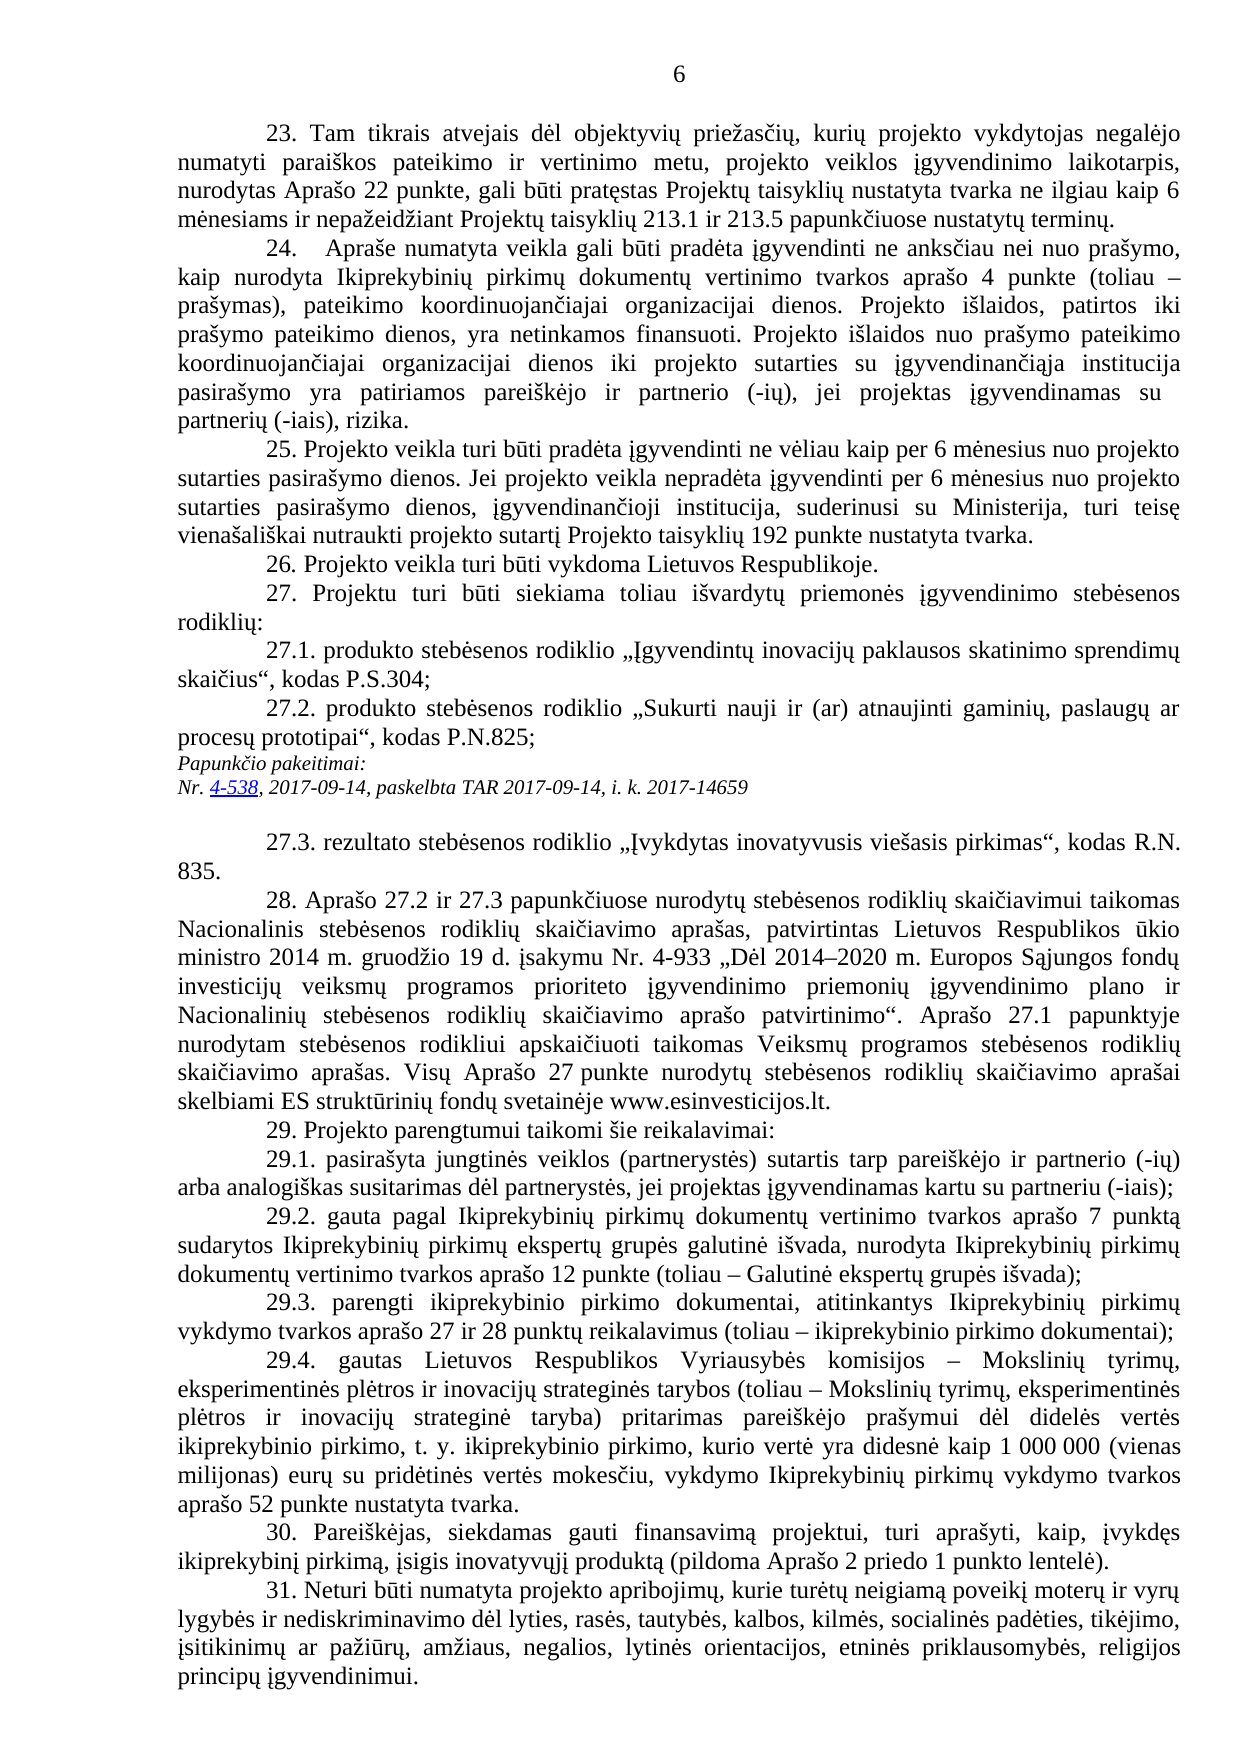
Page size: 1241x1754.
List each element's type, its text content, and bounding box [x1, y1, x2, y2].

text 29.2. gauta pagal Ikiprekybinių pirkimų dokumentų vertinimo tvarkos aprašo 7 punktą sudarytos Ikiprekybinių pirkimų ekspertų grupės galutinė išvada, nurodyta Ikiprekybinių pirkimų dokumentų vertinimo tvarkos aprašo 12 punkte (toliau – Galutinė ekspertų grupės išvada); [177, 1201, 1181, 1287]
text 29.3. parengti ikiprekybinio pirkimo dokumentai, atitinkantys Ikiprekybinių pirkimų vykdymo tvarkos aprašo 27 ir 28 punktų reikalavimus (toliau – ikiprekybinio pirkimo dokumentai); [177, 1287, 1181, 1345]
text 26. Projekto veikla turi būti vykdoma Lietuvos Respublikoje. [177, 549, 1181, 578]
text 27. Projektu turi būti siekiama toliau išvardytų priemonės įgyvendinimo stebėsenos rodiklių: [177, 578, 1181, 636]
text 25. Projekto veikla turi būti pradėta įgyvendinti ne vėliau kaip per 6 mėnesius nuo projekto sutarties pasirašymo dienos. Jei projekto veikla nepradėta įgyvendinti per 6 mėnesius nuo projekto sutarties pasirašymo dienos, įgyvendinančioji institucija, suderinusi su Ministerija, turi teisę vienašališkai nutraukti projekto sutartį Projekto taisyklių 192 punkte nustatyta tvarka. [177, 434, 1181, 549]
text 23. Tam tikrais atvejais dėl objektyvių priežasčių, kurių projekto vykdytojas negalėjo numatyti paraiškos pateikimo ir vertinimo metu, projekto veiklos įgyvendinimo laikotarpis, nurodytas Aprašo 22 punkte, gali būti pratęstas Projektų taisyklių nustatyta tvarka ne ilgiau kaip 6 mėnesiams ir nepažeidžiant Projektų taisyklių 213.1 ir 213.5 papunkčiuose nustatytų terminų. [177, 118, 1181, 233]
text 30. Pareiškėjas, siekdamas gauti finansavimą projektui, turi aprašyti, kaip, įvykdęs ikiprekybinį pirkimą, įsigis inovatyvųjį produktą (pildoma Aprašo 2 priedo 1 punkto lentelė). [177, 1517, 1181, 1575]
text 27.1. produkto stebėsenos rodiklio „Įgyvendintų inovacijų paklausos skatinimo sprendimų skaičius“, kodas P.S.304; [177, 636, 1181, 693]
text 29.4. gautas Lietuvos Respublikos Vyriausybės komisijos – Mokslinių tyrimų, eksperimentinės plėtros ir inovacijų strateginės tarybos (toliau – Mokslinių tyrimų, eksperimentinės plėtros ir inovacijų strateginė taryba) pritarimas pareiškėjo prašymui dėl didelės vertės ikiprekybinio pirkimo, t. y. ikiprekybinio pirkimo, kurio vertė yra didesnė kaip 1 000 000 (vienas milijonas) eurų su pridėtinės vertės mokesčiu, vykdymo Ikiprekybinių pirkimų vykdymo tvarkos aprašo 52 punkte nustatyta tvarka. [177, 1345, 1181, 1517]
text Papunkčio pakeitimai: [177, 751, 1181, 775]
text 31. Neturi būti numatyta projekto apribojimų, kurie turėtų neigiamą poveikį moterų ir vyrų lygybės ir nediskriminavimo dėl lyties, rasės, tautybės, kalbos, kilmės, socialinės padėties, tikėjimo, įsitikinimų ar pažiūrų, amžiaus, negalios, lytinės orientacijos, etninės priklausomybės, religijos principų įgyvendinimui. [177, 1575, 1181, 1690]
text 27.2. produkto stebėsenos rodiklio „Sukurti nauji ir (ar) atnaujinti gaminių, paslaugų ar procesų prototipai“, kodas P.N.825; [177, 693, 1181, 751]
text 29.1. pasirašyta jungtinės veiklos (partnerystės) sutartis tarp pareiškėjo ir partnerio (-ių) arba analogiškas susitarimas dėl partnerystės, jei projektas įgyvendinamas kartu su partneriu (-iais); [177, 1144, 1181, 1201]
text Nr. 4-538, 2017-09-14, paskelbta TAR 2017-09-14, i. k. 2017-14659 [177, 775, 1181, 799]
text 29. Projekto parengtumui taikomi šie reikalavimai: [177, 1115, 1181, 1144]
text 24. Apraše numatyta veikla gali būti pradėta įgyvendinti ne anksčiau nei nuo prašymo, kaip nurodyta Ikiprekybinių pirkimų dokumentų vertinimo tvarkos aprašo 4 punkte (toliau – prašymas), pateikimo koordinuojančiajai organizacijai dienos. Projekto išlaidos, patirtos iki prašymo pateikimo dienos, yra netinkamos finansuoti. Projekto išlaidos nuo prašymo pateikimo koordinuojančiajai organizacijai dienos iki projekto sutarties su įgyvendinančiąja institucija pasirašymo yra patiriamos pareiškėjo ir partnerio (-ių), jei projektas įgyvendinamas su partnerių (-iais), rizika. [177, 233, 1181, 434]
text 28. Aprašo 27.2 ir 27.3 papunkčiuose nurodytų stebėsenos rodiklių skaičiavimui taikomas Nacionalinis stebėsenos rodiklių skaičiavimo aprašas, patvirtintas Lietuvos Respublikos ūkio ministro 2014 m. gruodžio 19 d. įsakymu Nr. 4-933 „Dėl 2014–2020 m. Europos Sąjungos fondų investicijų veiksmų programos prioriteto įgyvendinimo priemonių įgyvendinimo plano ir Nacionalinių stebėsenos rodiklių skaičiavimo aprašo patvirtinimo“. Aprašo 27.1 papunktyje nurodytam stebėsenos rodikliui apskaičiuoti taikomas Veiksmų programos stebėsenos rodiklių skaičiavimo aprašas. Visų Aprašo 27 punkte nurodytų stebėsenos rodiklių skaičiavimo aprašai skelbiami ES struktūrinių fondų svetainėje www.esinvesticijos.lt. [177, 885, 1181, 1115]
text 27.3. rezultato stebėsenos rodiklio „Įvykdytas inovatyvusis viešasis pirkimas“, kodas R.N. 835. [177, 827, 1181, 885]
